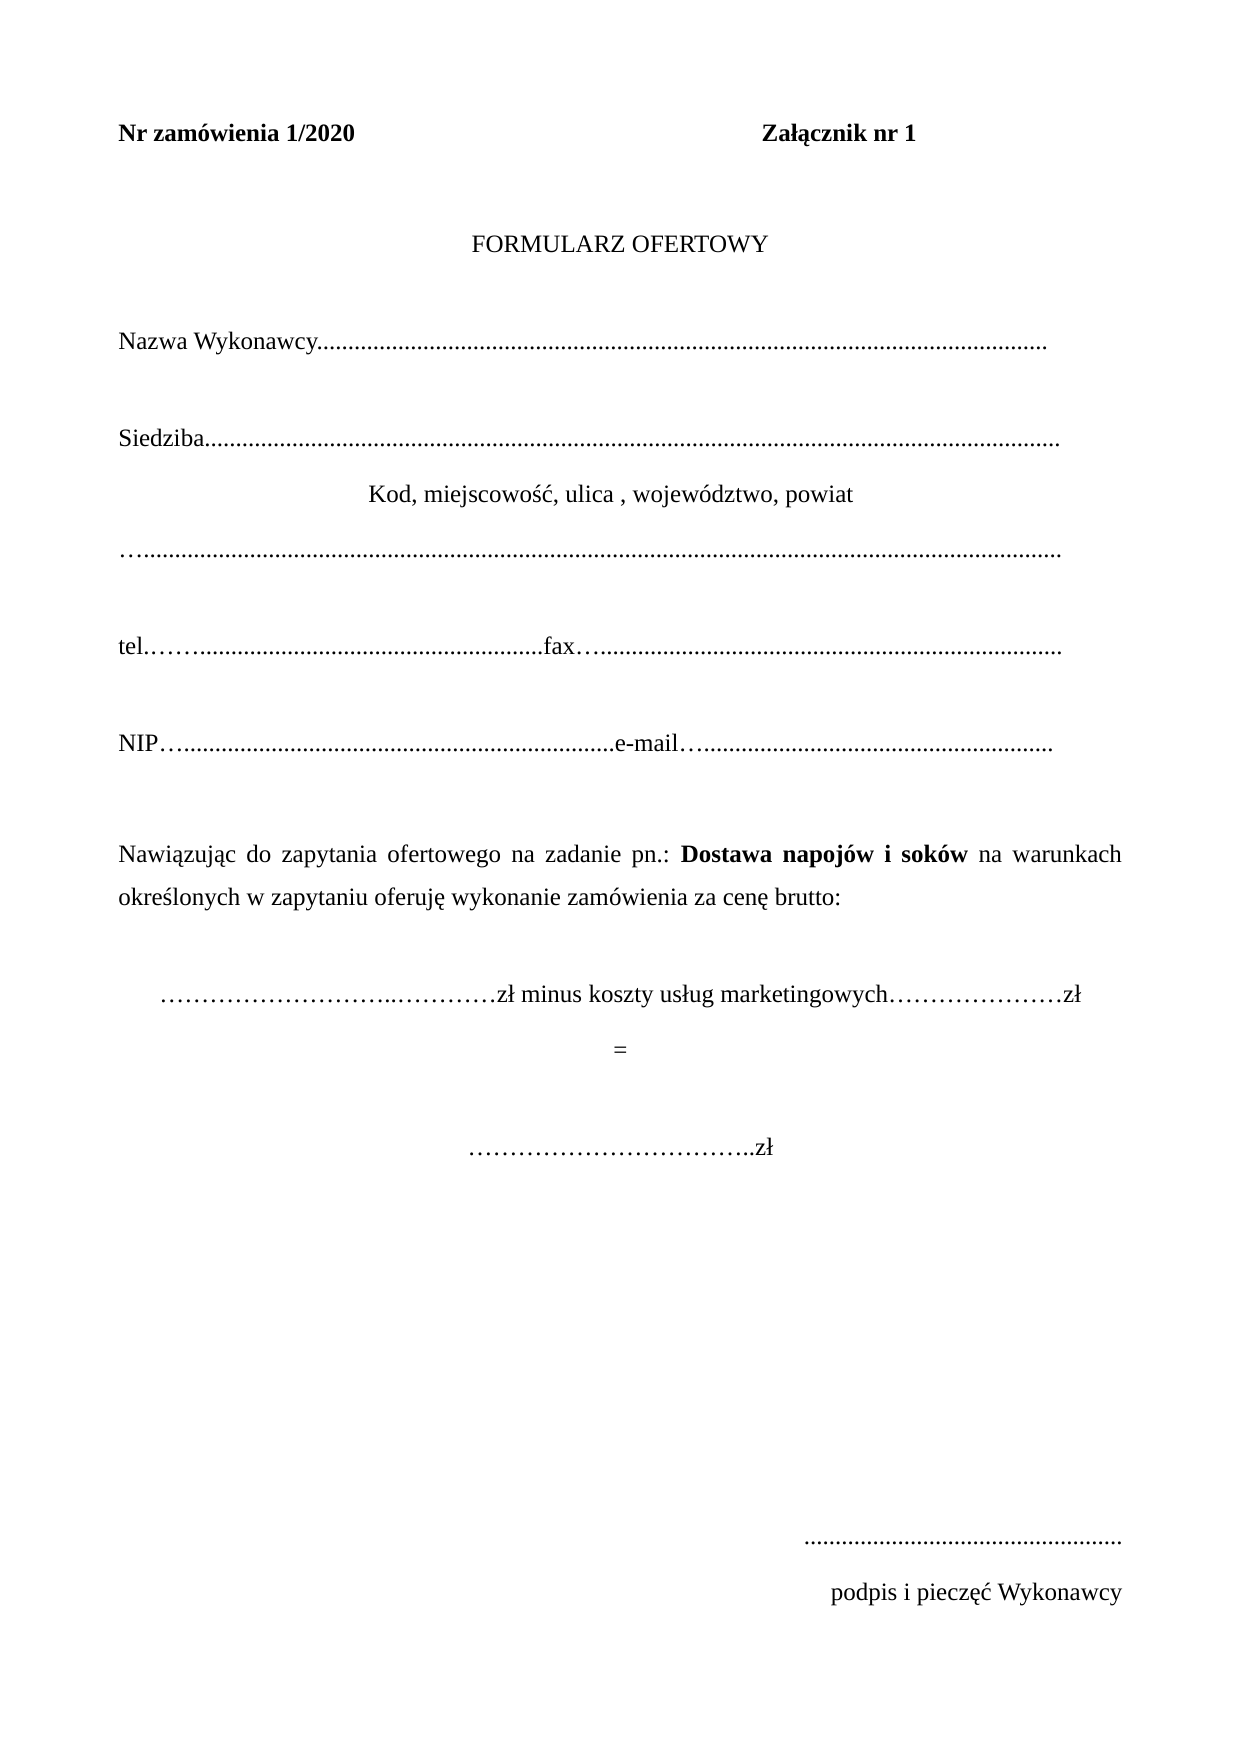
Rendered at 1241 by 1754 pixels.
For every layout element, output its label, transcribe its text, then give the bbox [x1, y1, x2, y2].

text tel.…….......................................................fax….......................................................................... [118, 631, 1122, 660]
text ................................................... [118, 1521, 1122, 1550]
text Kod, miejscowość, ulica , województwo, powiat [118, 479, 1122, 507]
text Nr zamówienia 1/2020 Załącznik nr 1 [118, 118, 1122, 147]
text NIP….....................................................................e-mail…........................................................ [118, 728, 1122, 757]
text …................................................................................................................................................... [118, 534, 1122, 563]
text Siedziba......................................................................................................................................... [118, 423, 1122, 452]
text Nazwa Wykonawcy..................................................................................................................... [118, 326, 1122, 355]
text ……………………………..zł [118, 1132, 1122, 1161]
text Nawiązując do zapytania ofertowego na zadanie pn.: Dostawa napojów i soków na warunkach określonych w zapytaniu oferuję wykonanie zamówienia za cenę brutto: [118, 839, 1122, 911]
text FORMULARZ OFERTOWY [118, 229, 1122, 258]
text podpis i pieczęć Wykonawcy [118, 1577, 1122, 1606]
text = [118, 1035, 1122, 1064]
text ………………………..…………zł minus koszty usług marketingowych…………………zł [118, 979, 1122, 1008]
